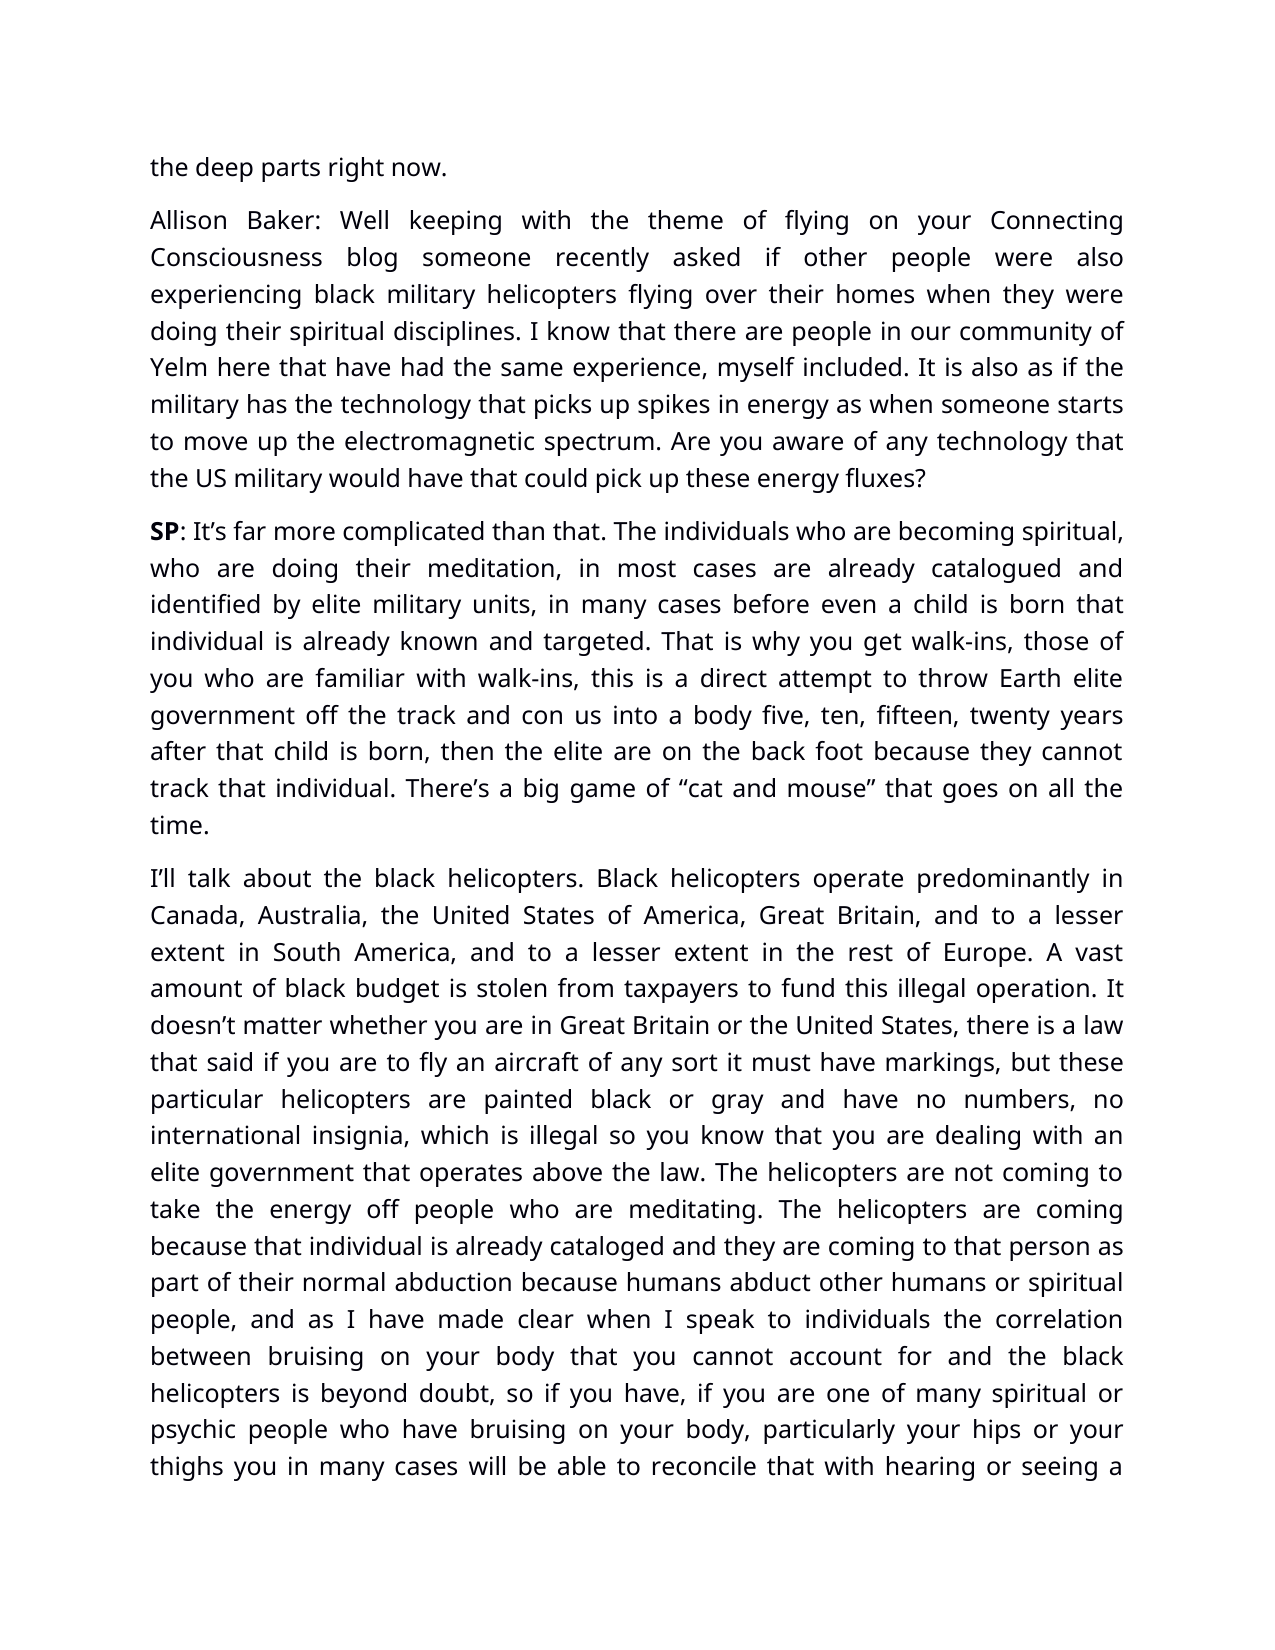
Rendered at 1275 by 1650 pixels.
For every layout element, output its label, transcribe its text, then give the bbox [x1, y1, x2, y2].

text Allison Baker: Well keeping with the theme of flying on your Connecting Consciousness blog someone recently asked if other people were also experiencing black military helicopters flying over their homes when they were doing their spiritual disciplines. I know that there are people in our community of Yelm here that have had the same experience, myself included. It is also as if the military has the technology that picks up spikes in energy as when someone starts to move up the electromagnetic spectrum. Are you aware of any technology that the US military would have that could pick up these energy fluxes? [150, 203, 1125, 494]
text I’ll talk about the black helicopters. Black helicopters operate predominantly in Canada, Australia, the United States of America, Great Britain, and to a lesser extent in South America, and to a lesser extent in the rest of Europe. A vast amount of black budget is stolen from taxpayers to fund this illegal operation. It doesn’t matter whether you are in Great Britain or the United States, there is a law that said if you are to fly an aircraft of any sort it must have markings, but these particular helicopters are painted black or gray and have no numbers, no international insignia, which is illegal so you know that you are dealing with an elite government that operates above the law. The helicopters are not coming to take the energy off people who are meditating. The helicopters are coming because that individual is already cataloged and they are coming to that person as part of their normal abduction because humans abduct other humans or spiritual people, and as I have made clear when I speak to individuals the correlation between bruising on your body that you cannot account for and the black helicopters is beyond doubt, so if you have, if you are one of many spiritual or psychic people who have bruising on your body, particularly your hips or your thighs you in many cases will be able to reconcile that with hearing or seeing a [150, 861, 1125, 1483]
text the deep parts right now. [150, 150, 1125, 184]
text SP: It’s far more complicated than that. The individuals who are becoming spiritual, who are doing their meditation, in most cases are already catalogued and identified by elite military units, in many cases before even a child is born that individual is already known and targeted. That is why you get walk-ins, those of you who are familiar with walk-ins, this is a direct attempt to throw Earth elite government off the track and con us into a body five, ten, fifteen, twenty years after that child is born, then the elite are on the back foot because they cannot track that individual. There’s a big game of “cat and mouse” that goes on all the time. [150, 513, 1125, 842]
